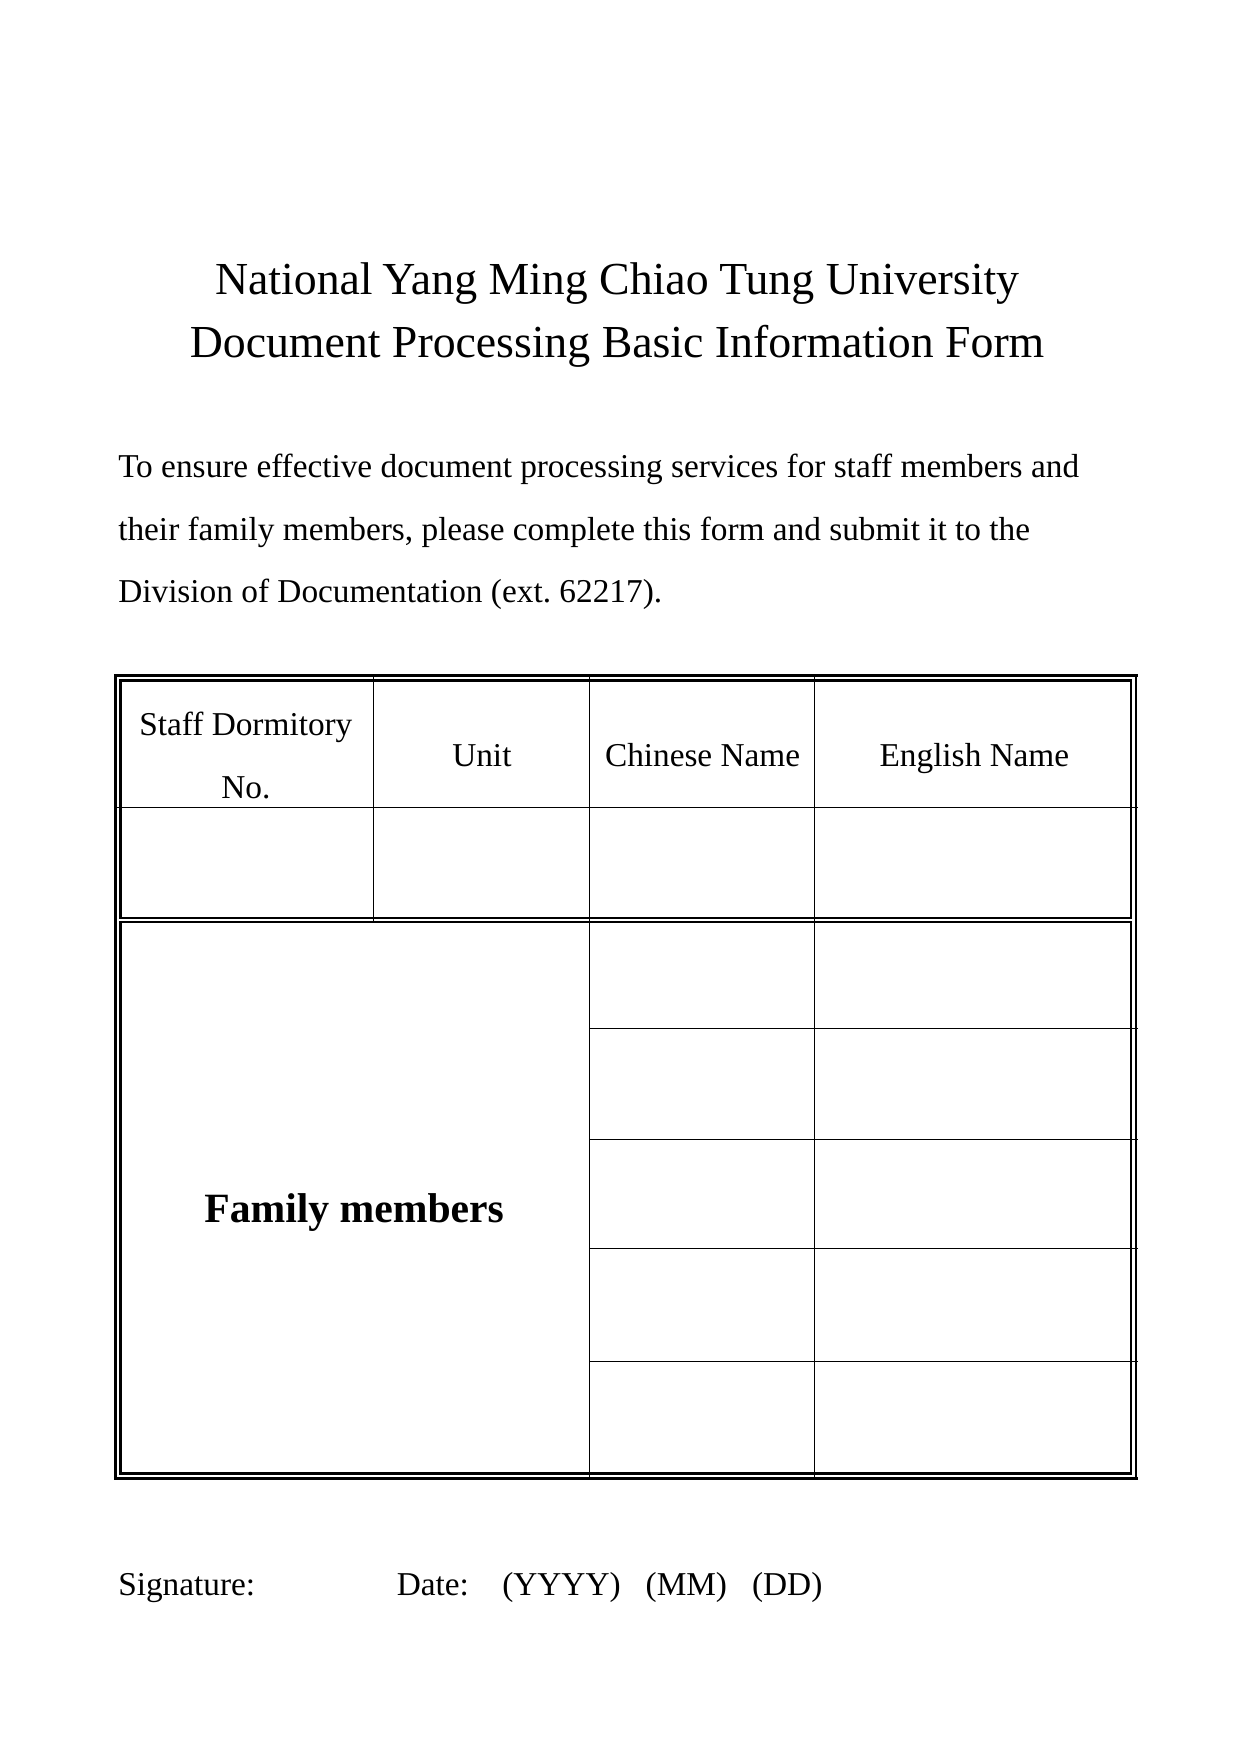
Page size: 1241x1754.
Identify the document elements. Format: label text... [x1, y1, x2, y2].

table_header Staff Dormitory No. [122, 682, 373, 807]
table_cell [815, 1362, 1130, 1472]
text To ensure effective document processing services for staff members and their family members, please complete this form and submit it to the Division of Documentation (ext. 62217). [118, 424, 1116, 612]
table_cell [815, 923, 1130, 1028]
table_cell [815, 808, 1130, 917]
text Signature: Date: (YYYY) (MM) (DD) [118, 1542, 1116, 1604]
table_cell [815, 1029, 1130, 1139]
table_cell [590, 1249, 814, 1361]
table_cell [815, 1140, 1130, 1248]
table_header Chinese Name [590, 682, 814, 807]
table_cell [815, 1249, 1130, 1361]
table_header English Name [815, 682, 1130, 807]
table_cell Family members [122, 923, 589, 1472]
table_cell [122, 808, 373, 917]
text National Yang Ming Chiao Tung University Document Processing Basic Information Form [118, 237, 1116, 362]
table_header Unit [374, 682, 589, 807]
table_cell [590, 1029, 814, 1139]
table_cell [590, 1362, 814, 1472]
table_cell [590, 808, 814, 917]
table_cell [590, 923, 814, 1028]
table_cell [590, 1140, 814, 1248]
table_cell [374, 808, 589, 917]
